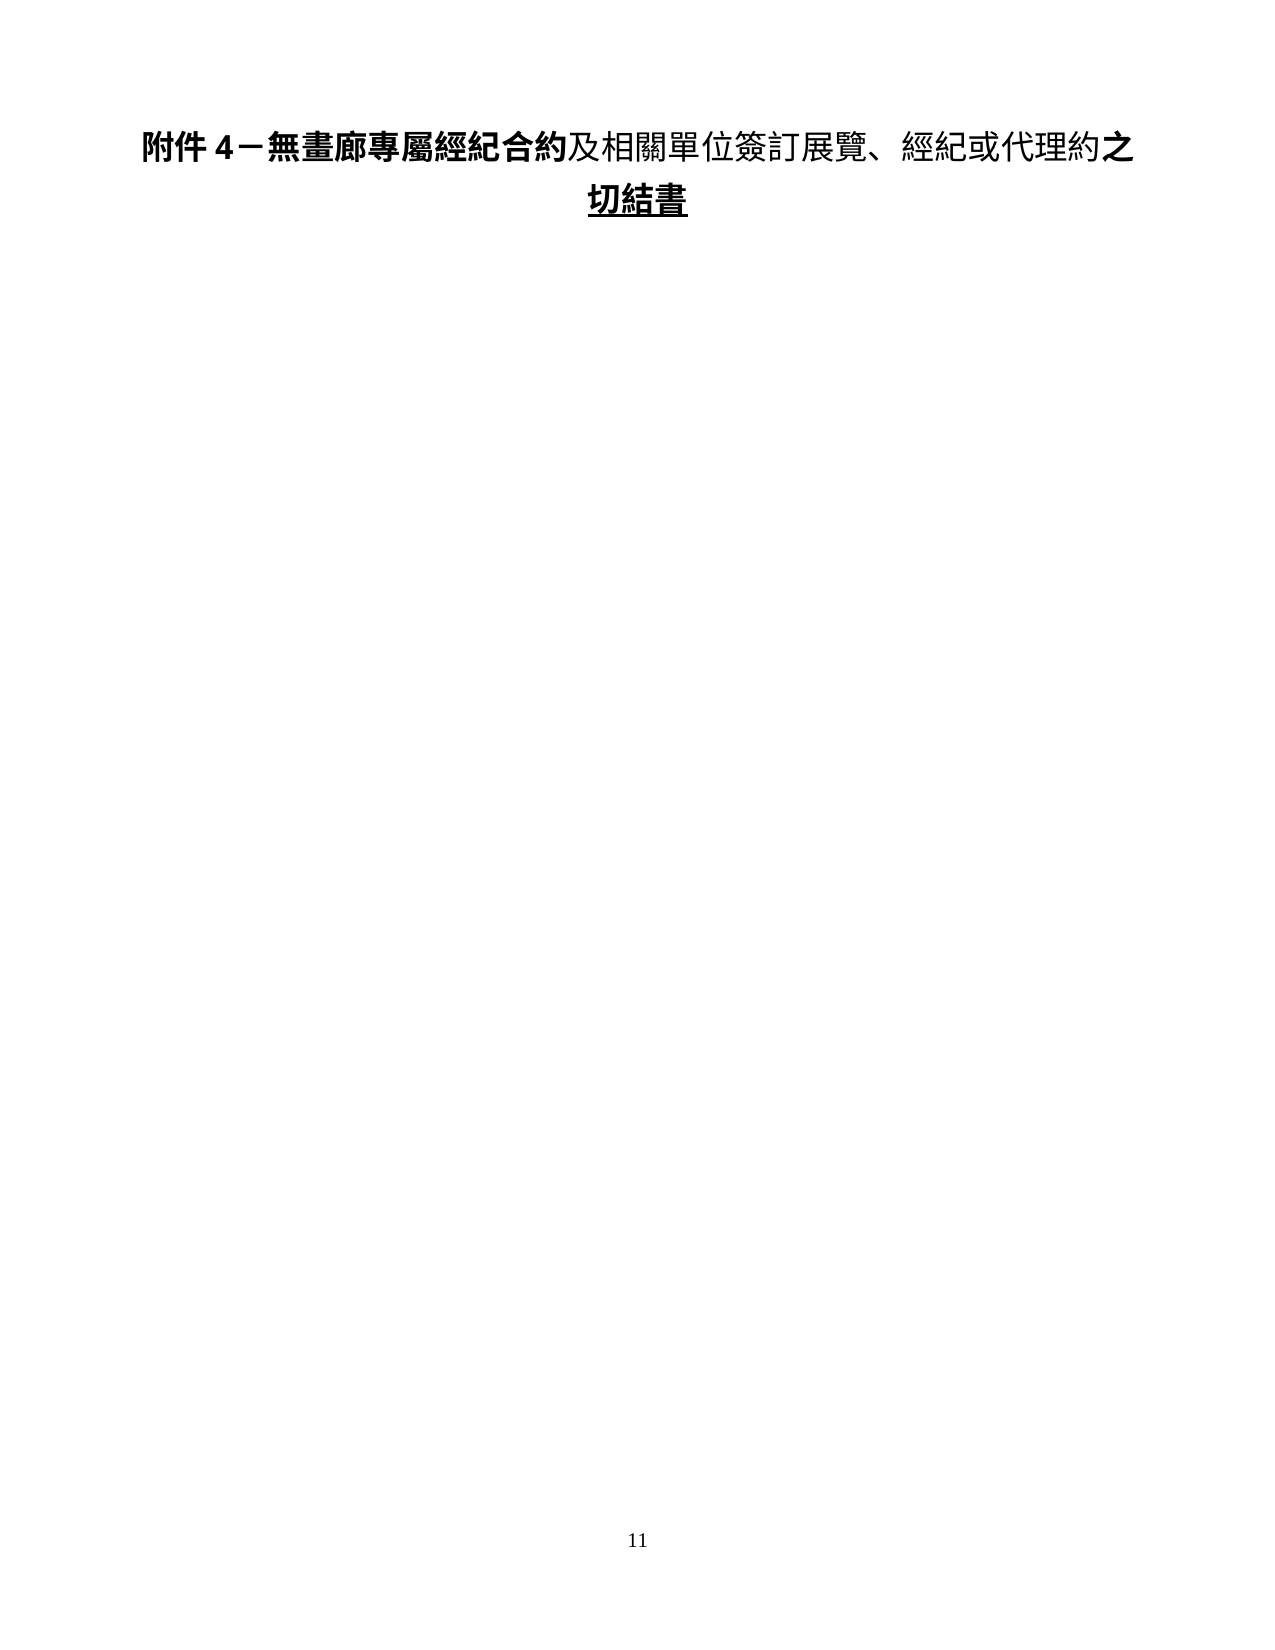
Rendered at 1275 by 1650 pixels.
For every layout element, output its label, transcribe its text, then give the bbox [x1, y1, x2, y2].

text 切結書 [118, 170, 1157, 222]
text 附件4－無畫廊專屬經紀合約及相關單位簽訂展覽、經紀或代理約之 [118, 118, 1157, 170]
